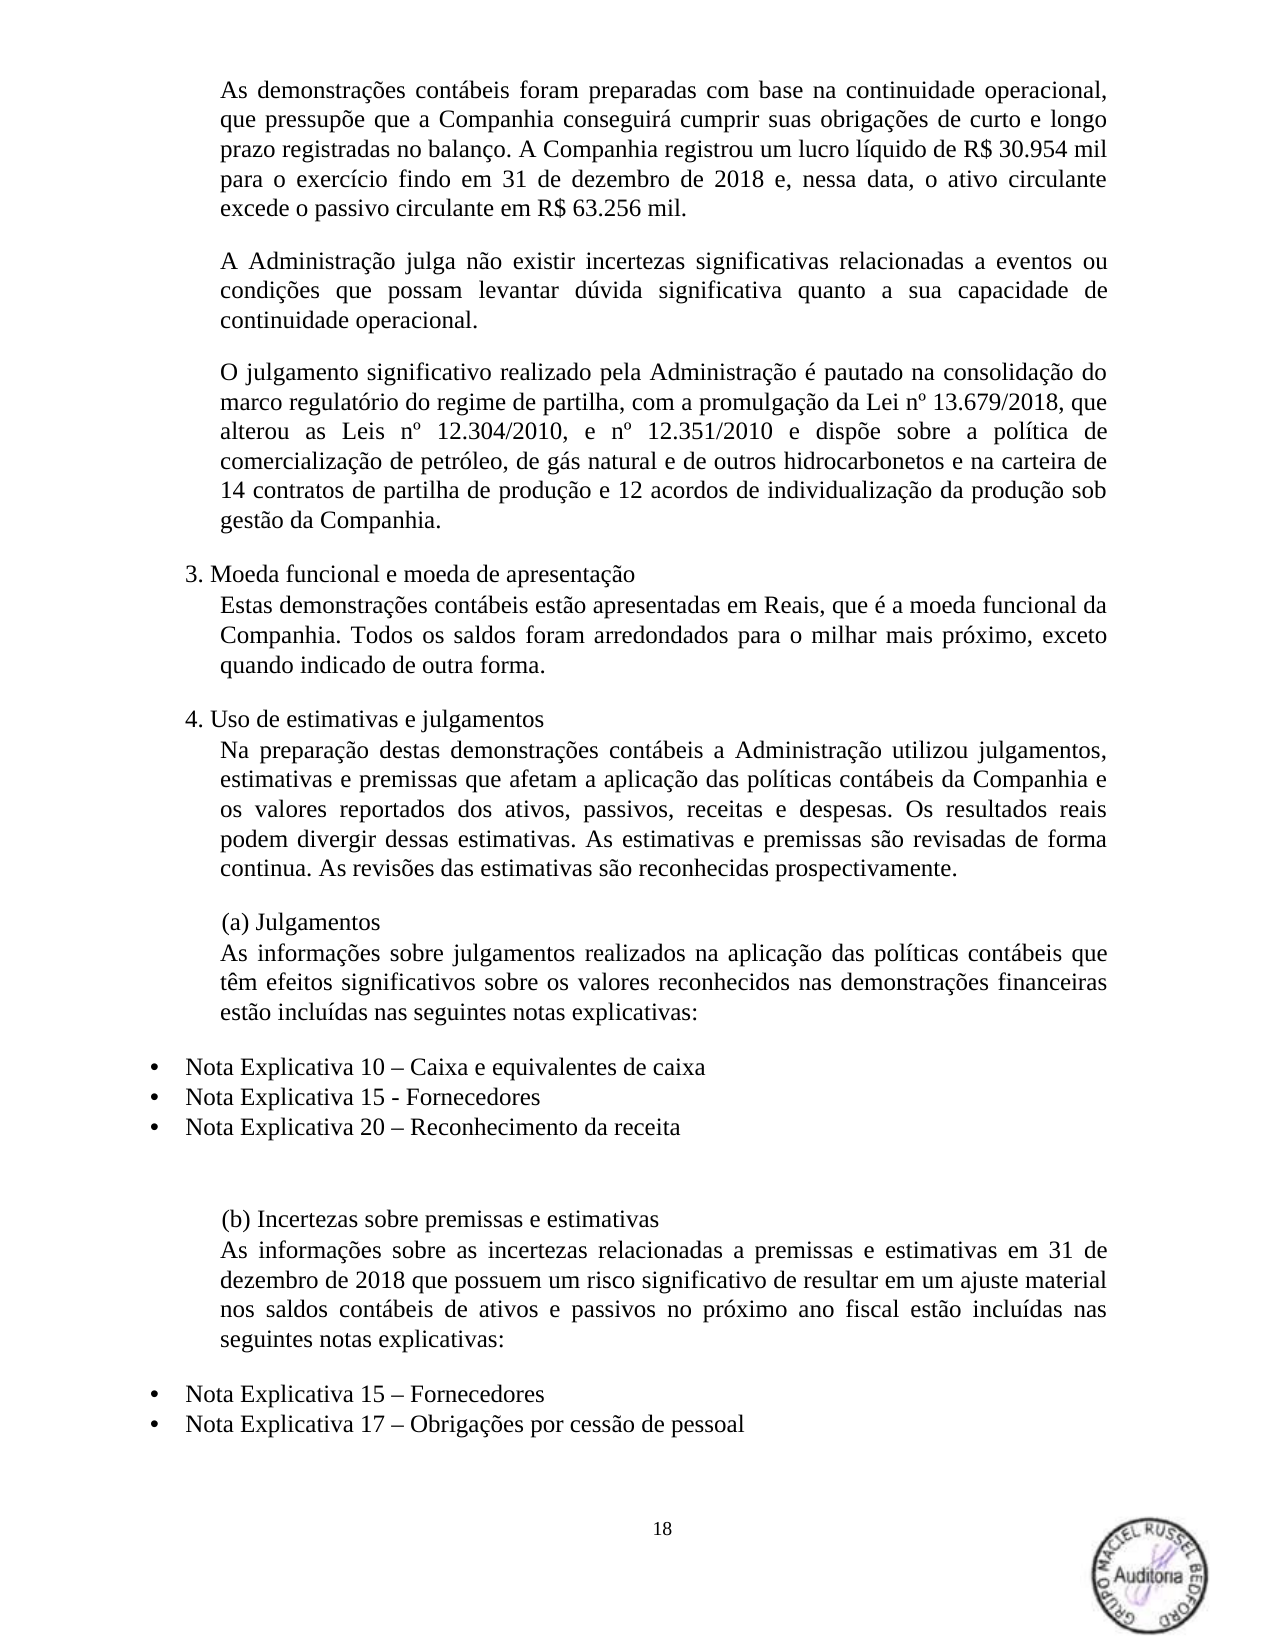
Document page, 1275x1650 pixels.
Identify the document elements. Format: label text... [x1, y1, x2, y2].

list Nota Explicativa 15 – Fornecedores [150, 1379, 1093, 1408]
text A Administração julga não existir incertezas significativas relacionadas a eventos ou condições que possam levantar dúvida significativa quanto a sua capacidade de continuidade operacional. [220, 246, 1108, 334]
text As informações sobre julgamentos realizados na aplicação das políticas contábeis que têm efeitos significativos sobre os valores reconhecidos nas demonstrações financeiras estão incluídas nas seguintes notas explicativas: [220, 938, 1108, 1026]
subtitle 4. Uso de estimativas e julgamentos [185, 704, 1109, 732]
text As informações sobre as incertezas relacionadas a premissas e estimativas em 31 de dezembro de 2018 que possuem um risco significativo de resultar em um ajuste material nos saldos contábeis de ativos e passivos no próximo ano fiscal estão incluídas nas seguintes notas explicativas: [220, 1235, 1108, 1353]
subtitle 3. Moeda funcional e moeda de apresentação [185, 559, 1109, 588]
subtitle (b) Incertezas sobre premissas e estimativas [221, 1204, 1109, 1233]
list Nota Explicativa 10 – Caixa e equivalentes de caixa [150, 1052, 1093, 1081]
list Nota Explicativa 17 – Obrigações por cessão de pessoal [150, 1409, 1093, 1438]
list Nota Explicativa 20 – Reconhecimento da receita [150, 1112, 1093, 1141]
text Na preparação destas demonstrações contábeis a Administração utilizou julgamentos, estimativas e premissas que afetam a aplicação das políticas contábeis da Companhia e os valores reportados dos ativos, passivos, receitas e despesas. Os resultados reais podem divergir dessas estimativas. As estimativas e premissas são revisadas de forma continua. As revisões das estimativas são reconhecidas prospectivamente. [220, 735, 1108, 882]
subtitle (a) Julgamentos [221, 907, 1109, 935]
text As demonstrações contábeis foram preparadas com base na continuidade operacional, que pressupõe que a Companhia conseguirá cumprir suas obrigações de curto e longo prazo registradas no balanço. A Companhia registrou um lucro líquido de R$ 30.954 mil para o exercício findo em 31 de dezembro de 2018 e, nessa data, o ativo circulante excede o passivo circulante em R$ 63.256 mil. [220, 75, 1108, 222]
list Nota Explicativa 15 - Fornecedores [150, 1082, 1093, 1111]
text O julgamento significativo realizado pela Administração é pautado na consolidação do marco regulatório do regime de partilha, com a promulgação da Lei nº 13.679/2018, que alterou as Leis nº 12.304/2010, e nº 12.351/2010 e dispõe sobre a política de comercialização de petróleo, de gás natural e de outros hidrocarbonetos e na carteira de 14 contratos de partilha de produção e 12 acordos de individualização da produção sob gestão da Companhia. [220, 357, 1108, 534]
text Estas demonstrações contábeis estão apresentadas em Reais, que é a moeda funcional da Companhia. Todos os saldos foram arredondados para o milhar mais próximo, exceto quando indicado de outra forma. [220, 591, 1108, 678]
